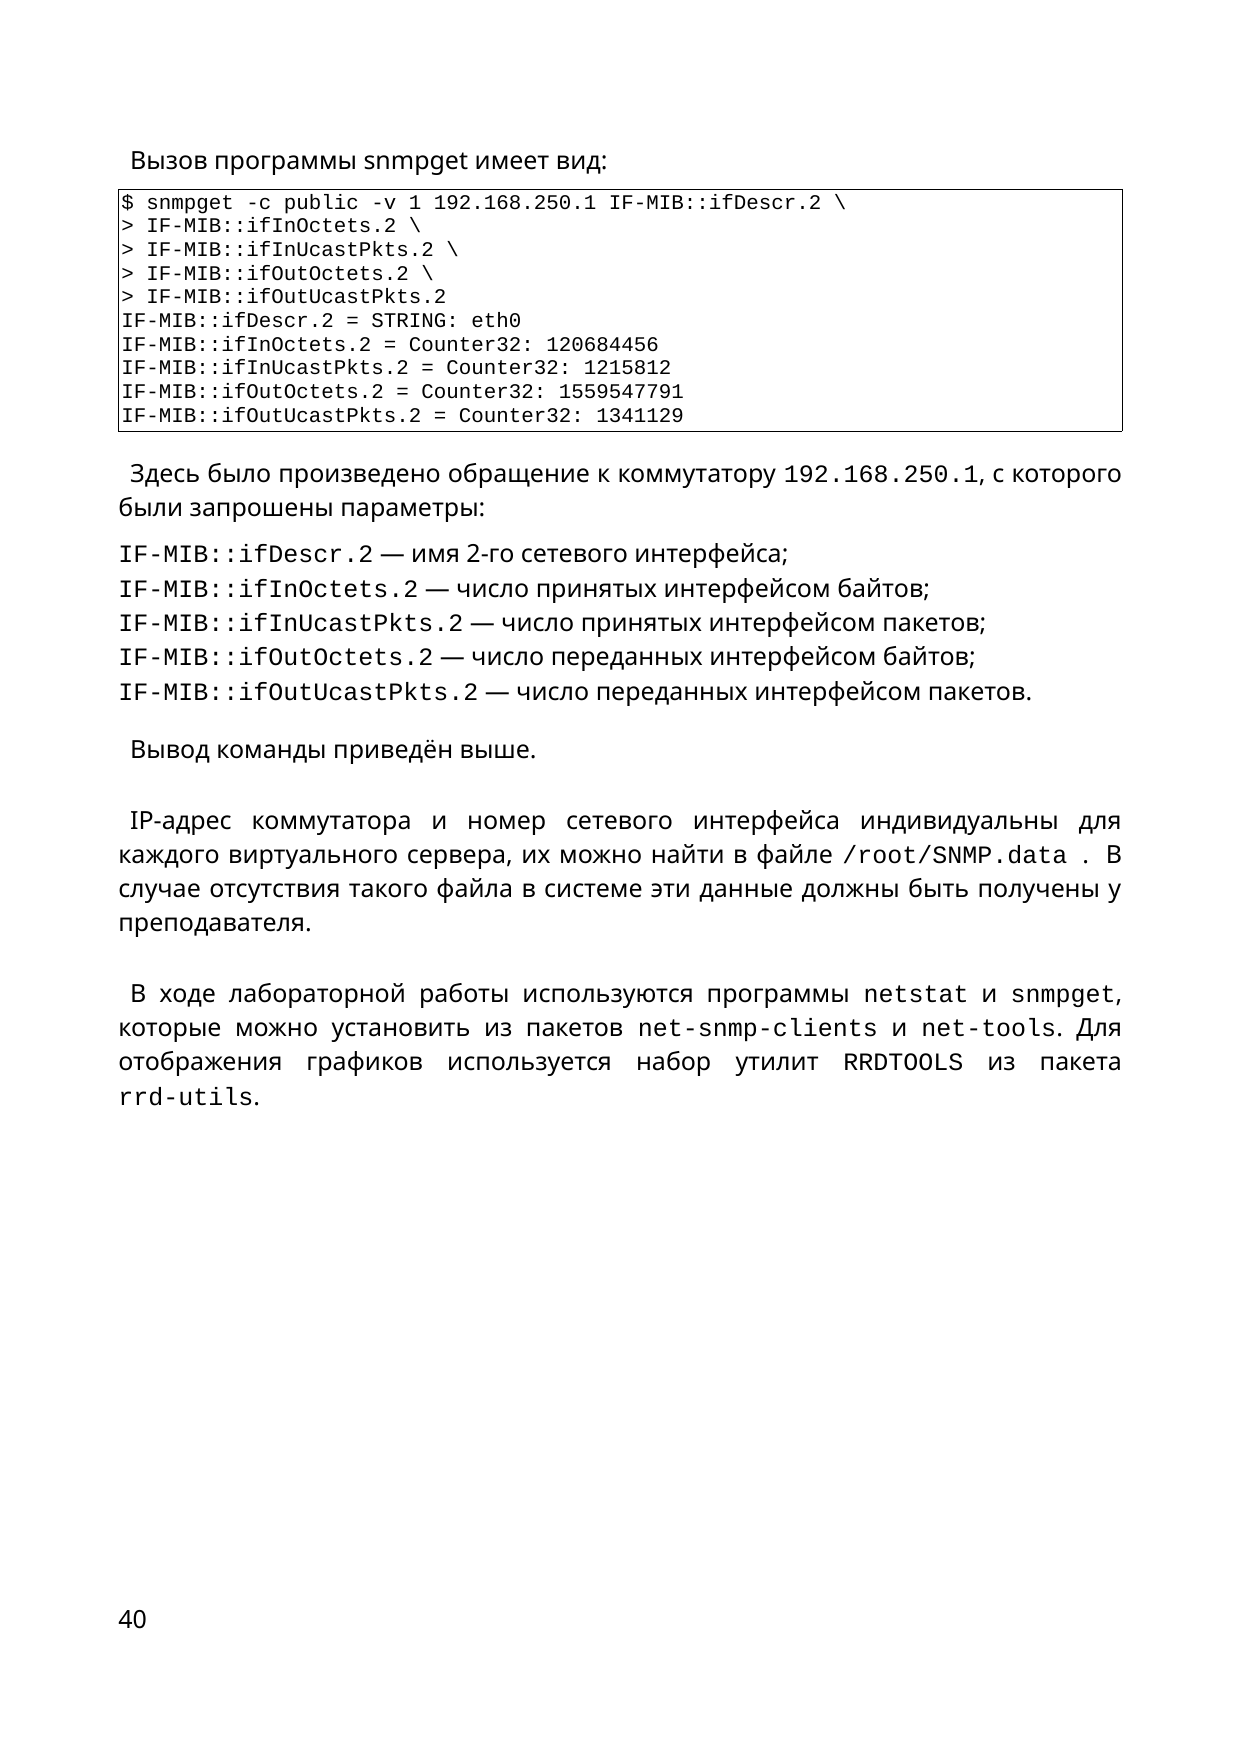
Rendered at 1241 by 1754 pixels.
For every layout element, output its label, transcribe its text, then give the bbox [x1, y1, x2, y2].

text $ snmpget -c public -v 1 192.168.250.1 IF-MIB::ifDescr.2 \ [119, 190, 1122, 212]
text Вывод команды приведён выше. [118, 732, 1122, 766]
text IF-MIB::ifInOctets.2 — число принятых интерфейсом байтов; [118, 570, 1122, 605]
text > IF-MIB::ifOutOctets.2 \ [119, 260, 1122, 283]
text IF-MIB::ifDescr.2 = STRING: eth0 [119, 307, 1122, 331]
text IF-MIB::ifOutUcastPkts.2 — число переданных интерфейсом пакетов. [118, 673, 1122, 707]
text > IF-MIB::ifOutUcastPkts.2 [119, 283, 1122, 307]
text IF-MIB::ifOutUcastPkts.2 = Counter32: 1341129 [119, 402, 1122, 431]
text > IF-MIB::ifInOctets.2 \ [119, 212, 1122, 236]
text IF-MIB::ifOutOctets.2 — число переданных интерфейсом байтов; [118, 639, 1122, 673]
text IF-MIB::ifInUcastPkts.2 — число принятых интерфейсом пакетов; [118, 605, 1122, 639]
text Вызов программы snmpget имеет вид: [118, 142, 1122, 176]
text IF-MIB::ifDescr.2 — имя 2-го сетевого интерфейса; [118, 536, 1122, 570]
text Здесь было произведено обращение к коммутатору 192.168.250.1, с которого были запрошены параметры: [118, 455, 1122, 524]
text В ходе лабораторной работы используются программы netstat и snmpget, которые можно установить из пакетов net-snmp-clients и net-tools. Для отображения графиков используется набор утилит RRDTOOLS из пакета rrd-utils. [118, 975, 1122, 1112]
text IF-MIB::ifOutOctets.2 = Counter32: 1559547791 [119, 378, 1122, 402]
text > IF-MIB::ifInUcastPkts.2 \ [119, 236, 1122, 260]
text IF-MIB::ifInOctets.2 = Counter32: 120684456 [119, 331, 1122, 354]
text IF-MIB::ifInUcastPkts.2 = Counter32: 1215812 [119, 354, 1122, 378]
text IP-адрес коммутатора и номер сетевого интерфейса индивидуальны для каждого виртуального сервера, их можно найти в файле /root/SNMP.data . В случае отсутствия такого файла в системе эти данные должны быть получены у преподавателя. [118, 802, 1122, 939]
